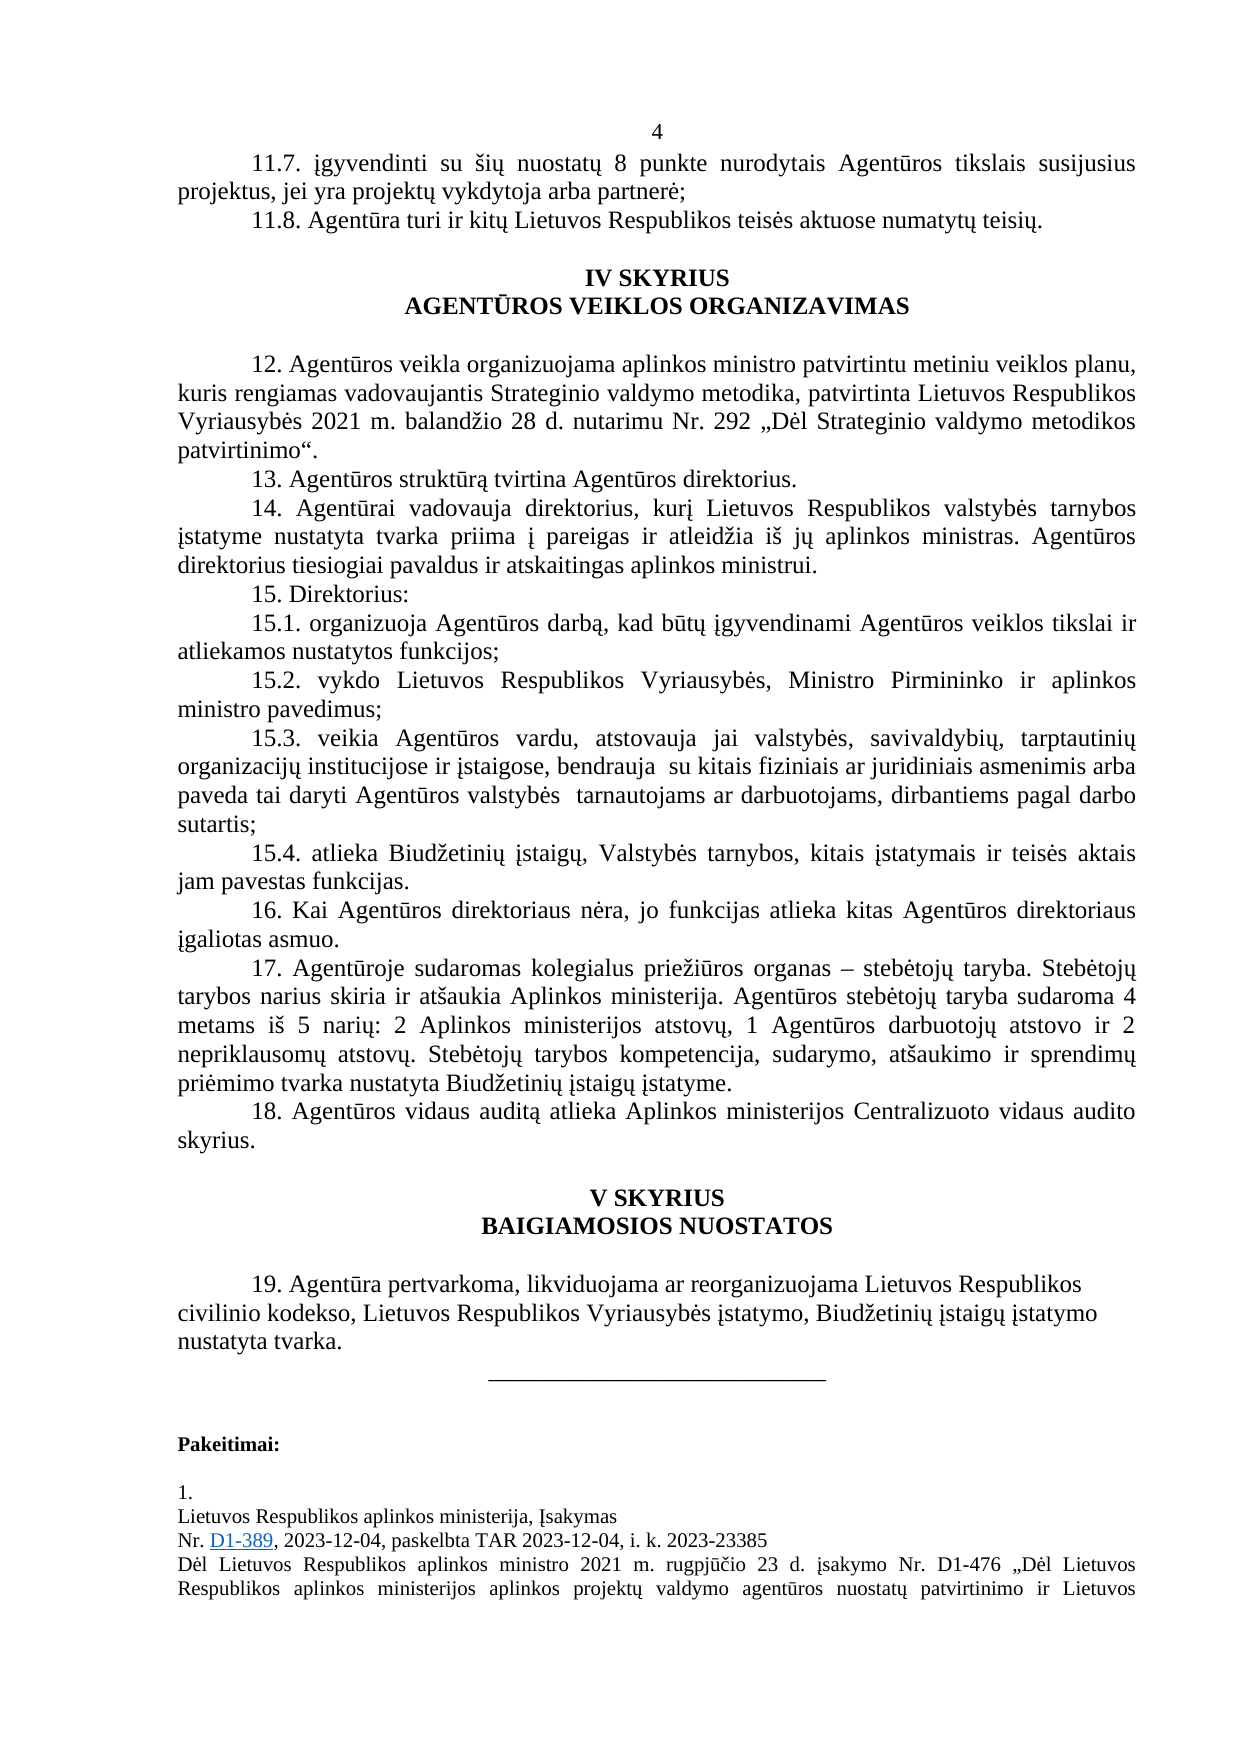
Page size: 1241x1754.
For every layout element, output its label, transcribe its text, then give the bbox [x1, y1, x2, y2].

text BAIGIAMOSIOS NUOSTATOS [177, 1211, 1137, 1240]
text 1. [177, 1480, 1137, 1504]
text 15.2. vykdo Lietuvos Respublikos Vyriausybės, Ministro Pirmininko ir aplinkos ministro pavedimus; [177, 665, 1137, 723]
text 13. Agentūros struktūrą tvirtina Agentūros direktorius. [177, 464, 1137, 493]
text Lietuvos Respublikos aplinkos ministerija, Įsakymas [177, 1504, 1137, 1528]
text IV SKYRIUS [177, 263, 1137, 291]
text AGENTŪROS VEIKLOS ORGANIZAVIMAS [177, 291, 1137, 320]
text 12. Agentūros veikla organizuojama aplinkos ministro patvirtintu metiniu veiklos planu, kuris rengiamas vadovaujantis Strateginio valdymo metodika, patvirtinta Lietuvos Respublikos Vyriausybės 2021 m. balandžio 28 d. nutarimu Nr. 292 „Dėl Strateginio valdymo metodikos patvirtinimo“. [177, 349, 1137, 464]
text 17. Agentūroje sudaromas kolegialus priežiūros organas – stebėtojų taryba. Stebėtojų tarybos narius skiria ir atšaukia Aplinkos ministerija. Agentūros stebėtojų taryba sudaroma 4 metams iš 5 narių: 2 Aplinkos ministerijos atstovų, 1 Agentūros darbuotojų atstovo ir 2 nepriklausomų atstovų. Stebėtojų tarybos kompetencija, sudarymo, atšaukimo ir sprendimų priėmimo tvarka nustatyta Biudžetinių įstaigų įstatyme. [177, 953, 1137, 1096]
text 15.1. organizuoja Agentūros darbą, kad būtų įgyvendinami Agentūros veiklos tikslai ir atliekamos nustatytos funkcijos; [177, 608, 1137, 665]
text Nr. D1-389, 2023-12-04, paskelbta TAR 2023-12-04, i. k. 2023-23385 [177, 1528, 1137, 1552]
text 15. Direktorius: [177, 579, 1137, 608]
text 11.7. įgyvendinti su šių nuostatų 8 punkte nurodytais Agentūros tikslais susijusius projektus, jei yra projektų vykdytoja arba partnerė; [177, 148, 1137, 205]
text Pakeitimai: [177, 1432, 1137, 1456]
text ___________________________ [177, 1355, 1137, 1384]
text 16. Kai Agentūros direktoriaus nėra, jo funkcijas atlieka kitas Agentūros direktoriaus įgaliotas asmuo. [177, 895, 1137, 953]
text 11.8. Agentūra turi ir kitų Lietuvos Respublikos teisės aktuose numatytų teisių. [177, 205, 1137, 234]
text 18. Agentūros vidaus auditą atlieka Aplinkos ministerijos Centralizuoto vidaus audito skyrius. [177, 1096, 1137, 1154]
text 19. Agentūra pertvarkoma, likviduojama ar reorganizuojama Lietuvos Respublikos civilinio kodekso, Lietuvos Respublikos Vyriausybės įstatymo, Biudžetinių įstaigų įstatymo nustatyta tvarka. [177, 1269, 1137, 1355]
text 15.4. atlieka Biudžetinių įstaigų, Valstybės tarnybos, kitais įstatymais ir teisės aktais jam pavestas funkcijas. [177, 838, 1137, 895]
text 14. Agentūrai vadovauja direktorius, kurį Lietuvos Respublikos valstybės tarnybos įstatyme nustatyta tvarka priima į pareigas ir atleidžia iš jų aplinkos ministras. Agentūros direktorius tiesiogiai pavaldus ir atskaitingas aplinkos ministrui. [177, 493, 1137, 579]
text V SKYRIUS [177, 1183, 1137, 1211]
text 15.3. veikia Agentūros vardu, atstovauja jai valstybės, savivaldybių, tarptautinių organizacijų institucijose ir įstaigose, bendrauja su kitais fiziniais ar juridiniais asmenimis arba paveda tai daryti Agentūros valstybės tarnautojams ar darbuotojams, dirbantiems pagal darbo sutartis; [177, 723, 1137, 838]
text Dėl Lietuvos Respublikos aplinkos ministro 2021 m. rugpjūčio 23 d. įsakymo Nr. D1-476 „Dėl Lietuvos Respublikos aplinkos ministerijos aplinkos projektų valdymo agentūros nuostatų patvirtinimo ir Lietuvos [177, 1552, 1137, 1600]
